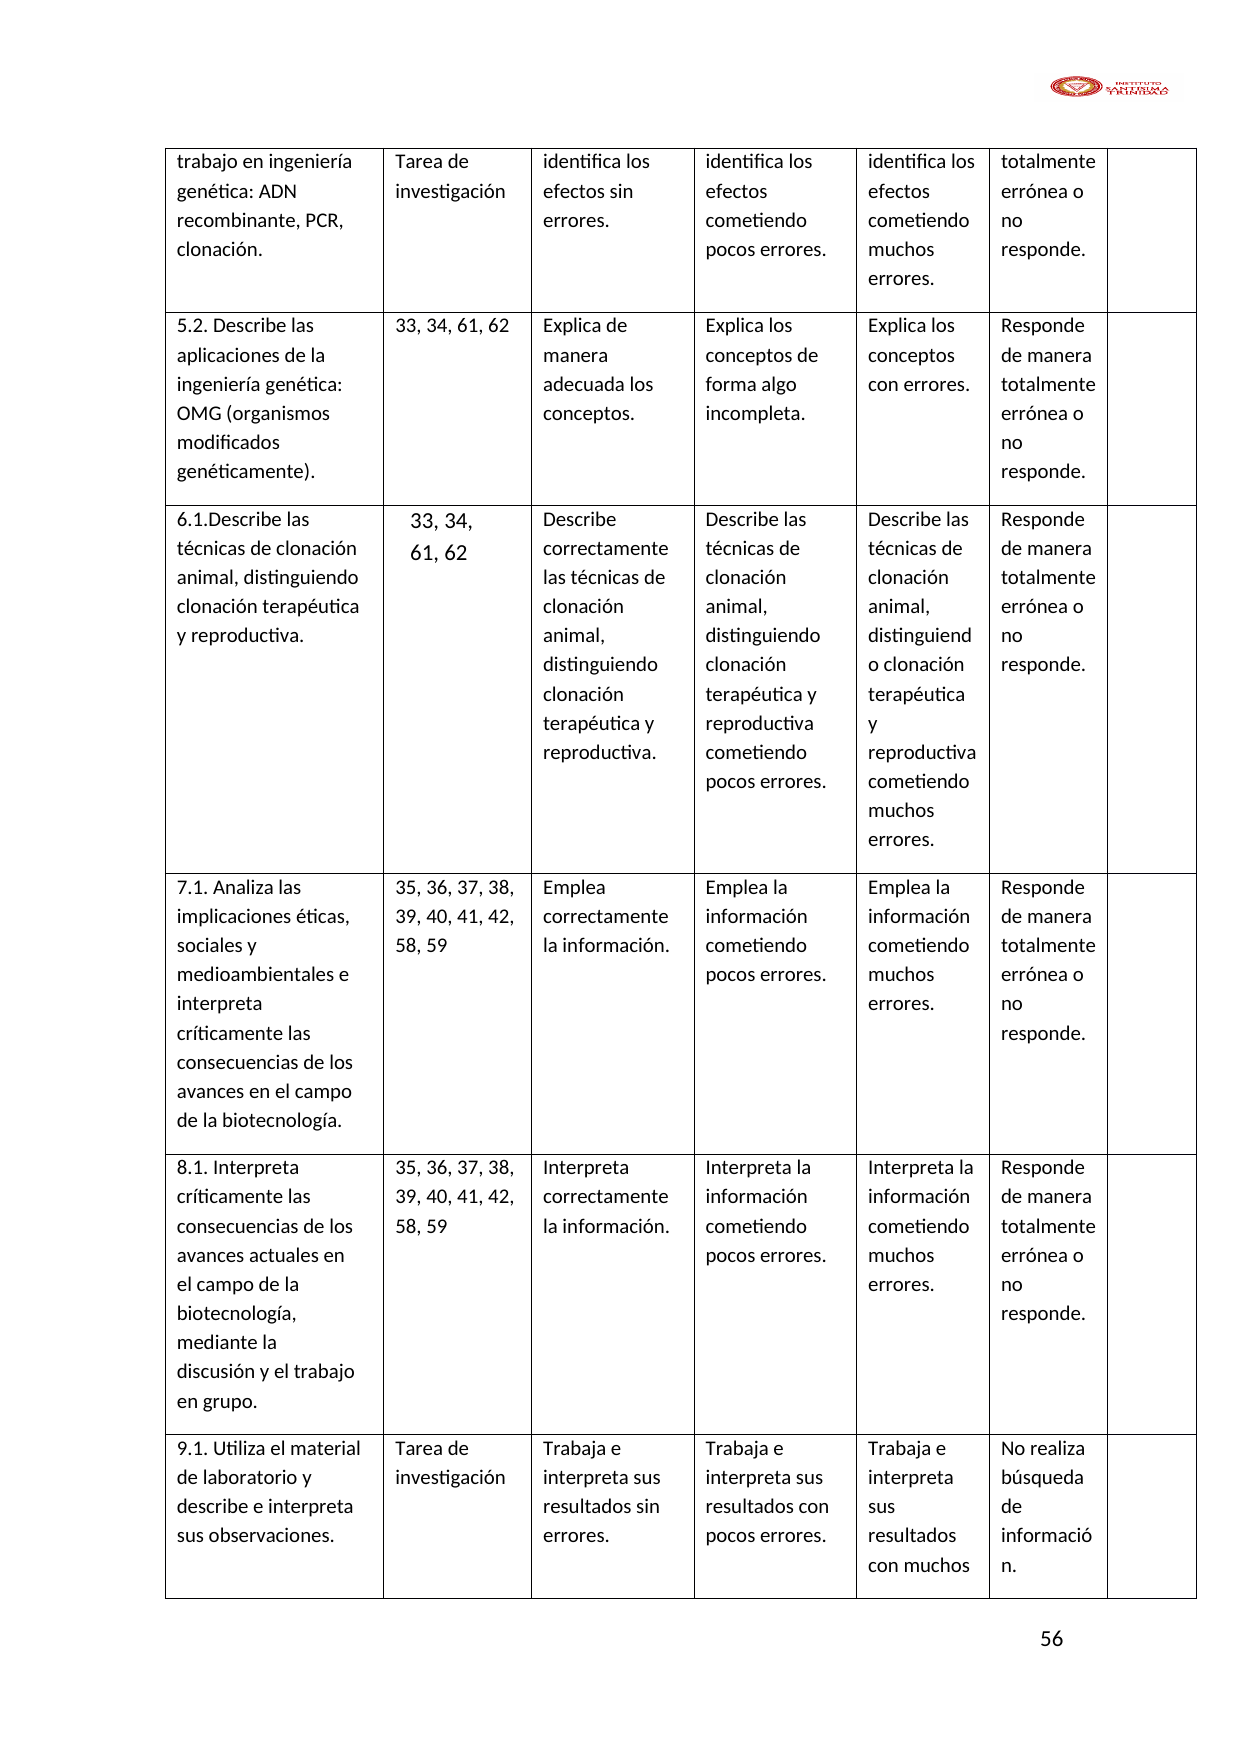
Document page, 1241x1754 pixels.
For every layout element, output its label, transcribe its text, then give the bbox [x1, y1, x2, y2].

table_cell [1108, 313, 1196, 505]
table_cell identifica los efectos sin errores. [532, 149, 694, 312]
table_cell Interpreta la información cometiendo muchos errores. [857, 1155, 989, 1434]
table_cell identifica los efectos cometiendo muchos errores. [857, 149, 989, 312]
table_cell Explica los conceptos con errores. [857, 313, 989, 505]
table_cell Trabaja e interpreta sus resultados con muchos [857, 1435, 989, 1598]
table_cell Responde de manera totalmente errónea o no responde. [990, 1155, 1107, 1434]
table_cell Describe las técnicas de clonación animal, distinguiendo clonación terapéutica y reproductiva cometiendo pocos errores. [695, 506, 856, 873]
table_cell trabajo en ingeniería genética: ADN recombinante, PCR, clonación. [166, 149, 383, 312]
table_cell [1108, 1435, 1196, 1598]
table_cell Tarea de investigación [384, 149, 531, 312]
table_cell Responde de manera totalmente errónea o no responde. [990, 874, 1107, 1153]
table_cell Explica de manera adecuada los conceptos. [532, 313, 694, 505]
table_cell Trabaja e interpreta sus resultados con pocos errores. [695, 1435, 856, 1598]
table_cell 6.1.Describe las técnicas de clonación animal, distinguiendo clonación terapéutica y reproductiva. [166, 506, 383, 873]
table_cell 8.1. Interpreta críticamente las consecuencias de los avances actuales en el campo de la biotecnología, mediante la discusión y el trabajo en grupo. [166, 1155, 383, 1434]
table_cell Explica los conceptos de forma algo incompleta. [695, 313, 856, 505]
table_cell Responde de manera totalmente errónea o no responde. [990, 506, 1107, 873]
table_cell Tarea de investigación [384, 1435, 531, 1598]
table_cell No realiza búsqueda de información. [990, 1435, 1107, 1598]
table_cell Describe las técnicas de clonación animal, distinguiendo clonación terapéutica y reproductiva cometiendo muchos errores. [857, 506, 989, 873]
table_cell [1108, 149, 1196, 312]
table_cell Interpreta correctamente la información. [532, 1155, 694, 1434]
table_cell 7.1. Analiza las implicaciones éticas, sociales y medioambientales e interpreta críticamente las consecuencias de los avances en el campo de la biotecnología. [166, 874, 383, 1153]
table_cell Emplea la información cometiendo pocos errores. [695, 874, 856, 1153]
table_cell Interpreta la información cometiendo pocos errores. [695, 1155, 856, 1434]
table_cell [1108, 1155, 1196, 1434]
picture [1034, 73, 1185, 102]
table_cell Trabaja e interpreta sus resultados sin errores. [532, 1435, 694, 1598]
table_cell Describe correctamente las técnicas de clonación animal, distinguiendo clonación terapéutica y reproductiva. [532, 506, 694, 873]
table_cell Emplea correctamente la información. [532, 874, 694, 1153]
table_cell 5.2. Describe las aplicaciones de la ingeniería genética: OMG (organismos modificados genéticamente). [166, 313, 383, 505]
table_cell 33, 34, 61, 62 [384, 313, 531, 505]
table_cell Emplea la información cometiendo muchos errores. [857, 874, 989, 1153]
table_cell Responde de manera totalmente errónea o no responde. [990, 313, 1107, 505]
table_cell 9.1. Utiliza el material de laboratorio y describe e interpreta sus observaciones. [166, 1435, 383, 1598]
table_cell 35, 36, 37, 38, 39, 40, 41, 42, 58, 59 [384, 1155, 531, 1434]
table_cell 33, 34, 61, 62 [384, 506, 531, 873]
table_cell [1108, 506, 1196, 873]
table_cell totalmente errónea o no responde. [990, 149, 1107, 312]
table_cell [1108, 874, 1196, 1153]
table_cell 35, 36, 37, 38, 39, 40, 41, 42, 58, 59 [384, 874, 531, 1153]
table_cell identifica los efectos cometiendo pocos errores. [695, 149, 856, 312]
